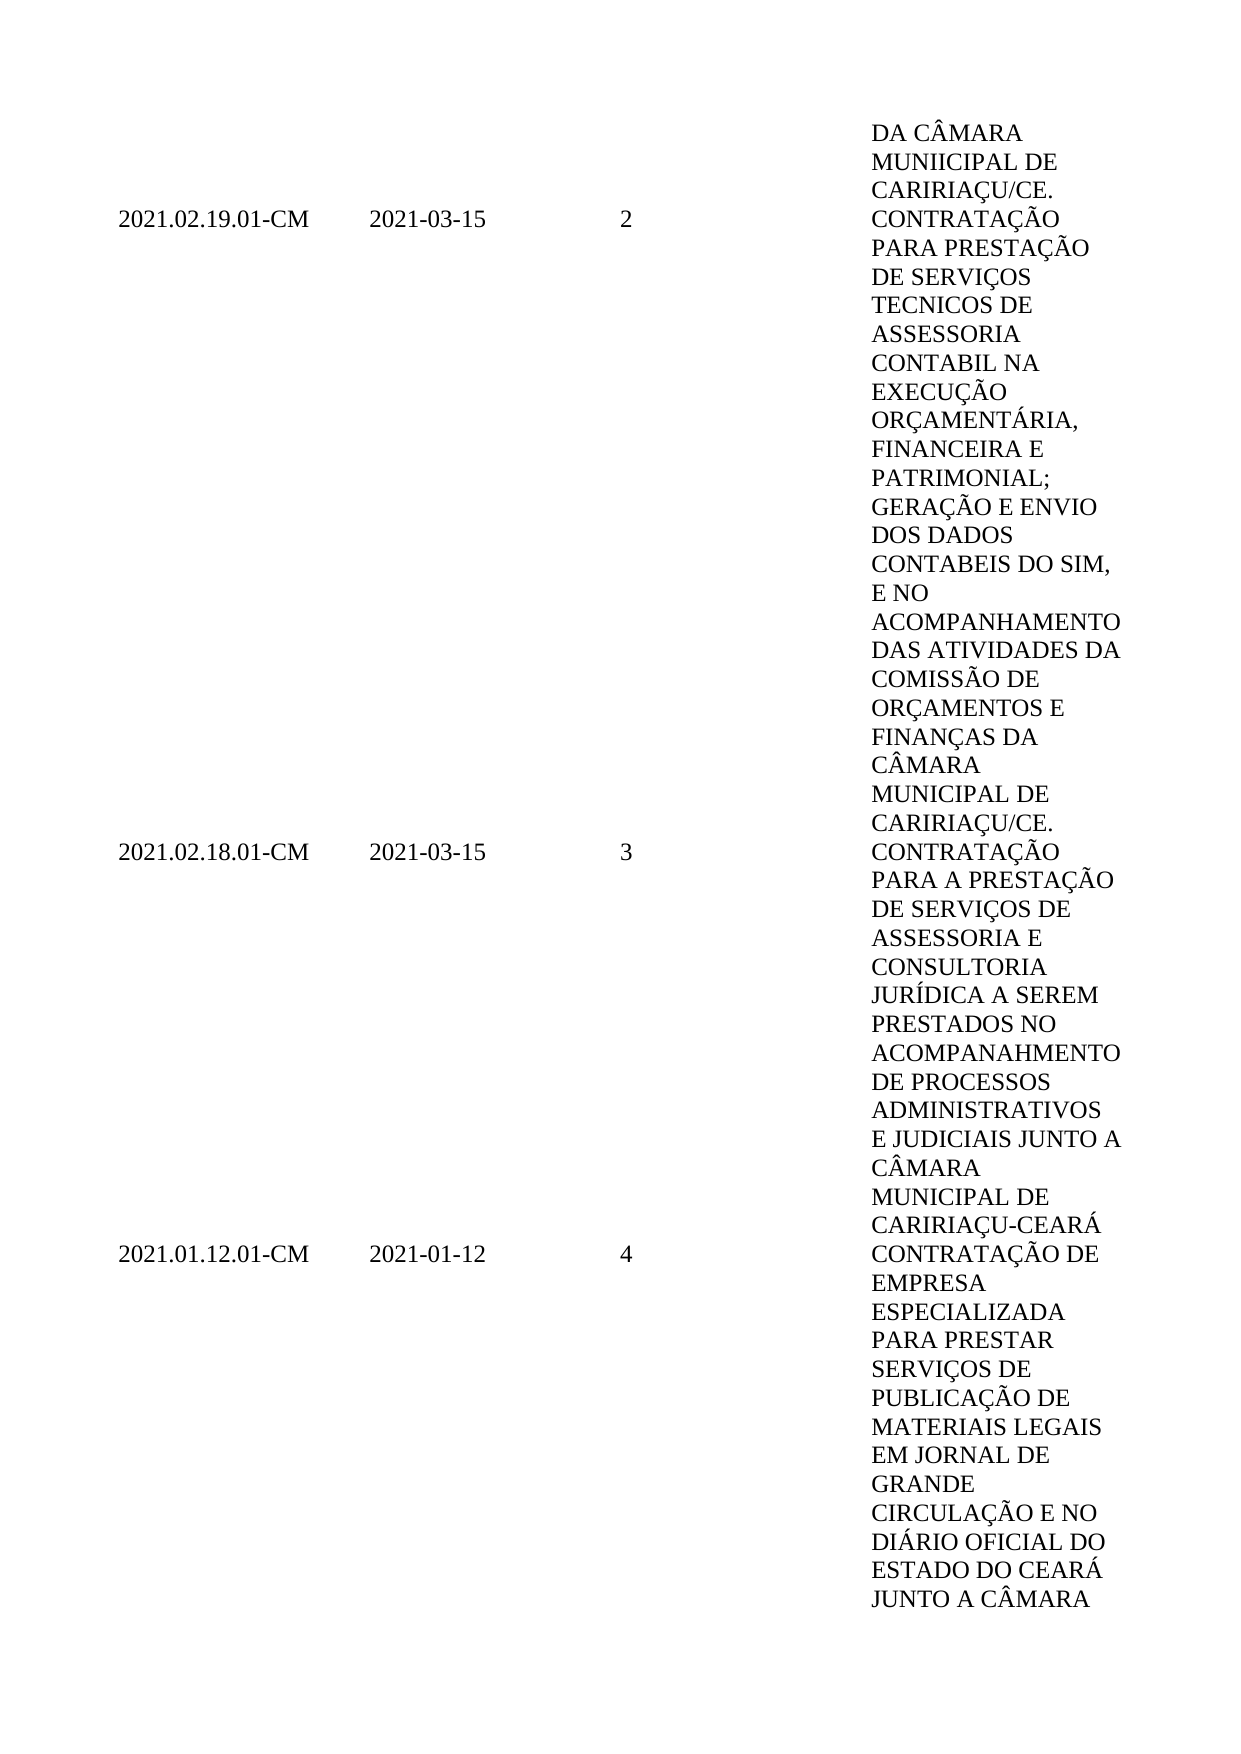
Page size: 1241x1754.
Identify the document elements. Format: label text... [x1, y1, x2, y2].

table_cell CONTRATAÇÃO PARA A PRESTAÇÃO DE SERVIÇOS DE ASSESSORIA E CONSULTORIA JURÍDICA A SEREM PRESTADOS NO ACOMPANAHMENTO DE PROCESSOS ADMINISTRATIVOS E JUDICIAIS JUNTO A CÂMARA MUNICIPAL DE CARIRIAÇU-CEARÁ [871, 837, 1122, 1239]
table_cell CONTRATAÇÃO PARA PRESTAÇÃO DE SERVIÇOS TECNICOS DE ASSESSORIA CONTABIL NA EXECUÇÃO ORÇAMENTÁRIA, FINANCEIRA E PATRIMONIAL; GERAÇÃO E ENVIO DOS DADOS CONTABEIS DO SIM, E NO ACOMPANHAMENTO DAS ATIVIDADES DA COMISSÃO DE ORÇAMENTOS E FINANÇAS DA CÂMARA MUNICIPAL DE CARIRIAÇU/CE. [871, 204, 1122, 837]
table_cell 2021.02.18.01-CM [118, 837, 369, 1239]
table_cell [369, 118, 620, 204]
table_cell 2021-01-12 [369, 1239, 620, 1613]
table_cell [620, 118, 871, 204]
table_cell 3 [620, 837, 871, 1239]
table_cell 2021-03-15 [369, 837, 620, 1239]
table_cell [118, 118, 369, 204]
table_cell 2021.02.19.01-CM [118, 204, 369, 837]
table_cell 4 [620, 1239, 871, 1613]
table_cell 2 [620, 204, 871, 837]
table_cell 2021-03-15 [369, 204, 620, 837]
table_cell DA CÂMARA MUNIICIPAL DE CARIRIAÇU/CE. [871, 118, 1122, 204]
table_cell 2021.01.12.01-CM [118, 1239, 369, 1613]
table_cell CONTRATAÇÃO DE EMPRESA ESPECIALIZADA PARA PRESTAR SERVIÇOS DE PUBLICAÇÃO DE MATERIAIS LEGAIS EM JORNAL DE GRANDE CIRCULAÇÃO E NO DIÁRIO OFICIAL DO ESTADO DO CEARÁ JUNTO A CÂMARA [871, 1239, 1122, 1613]
